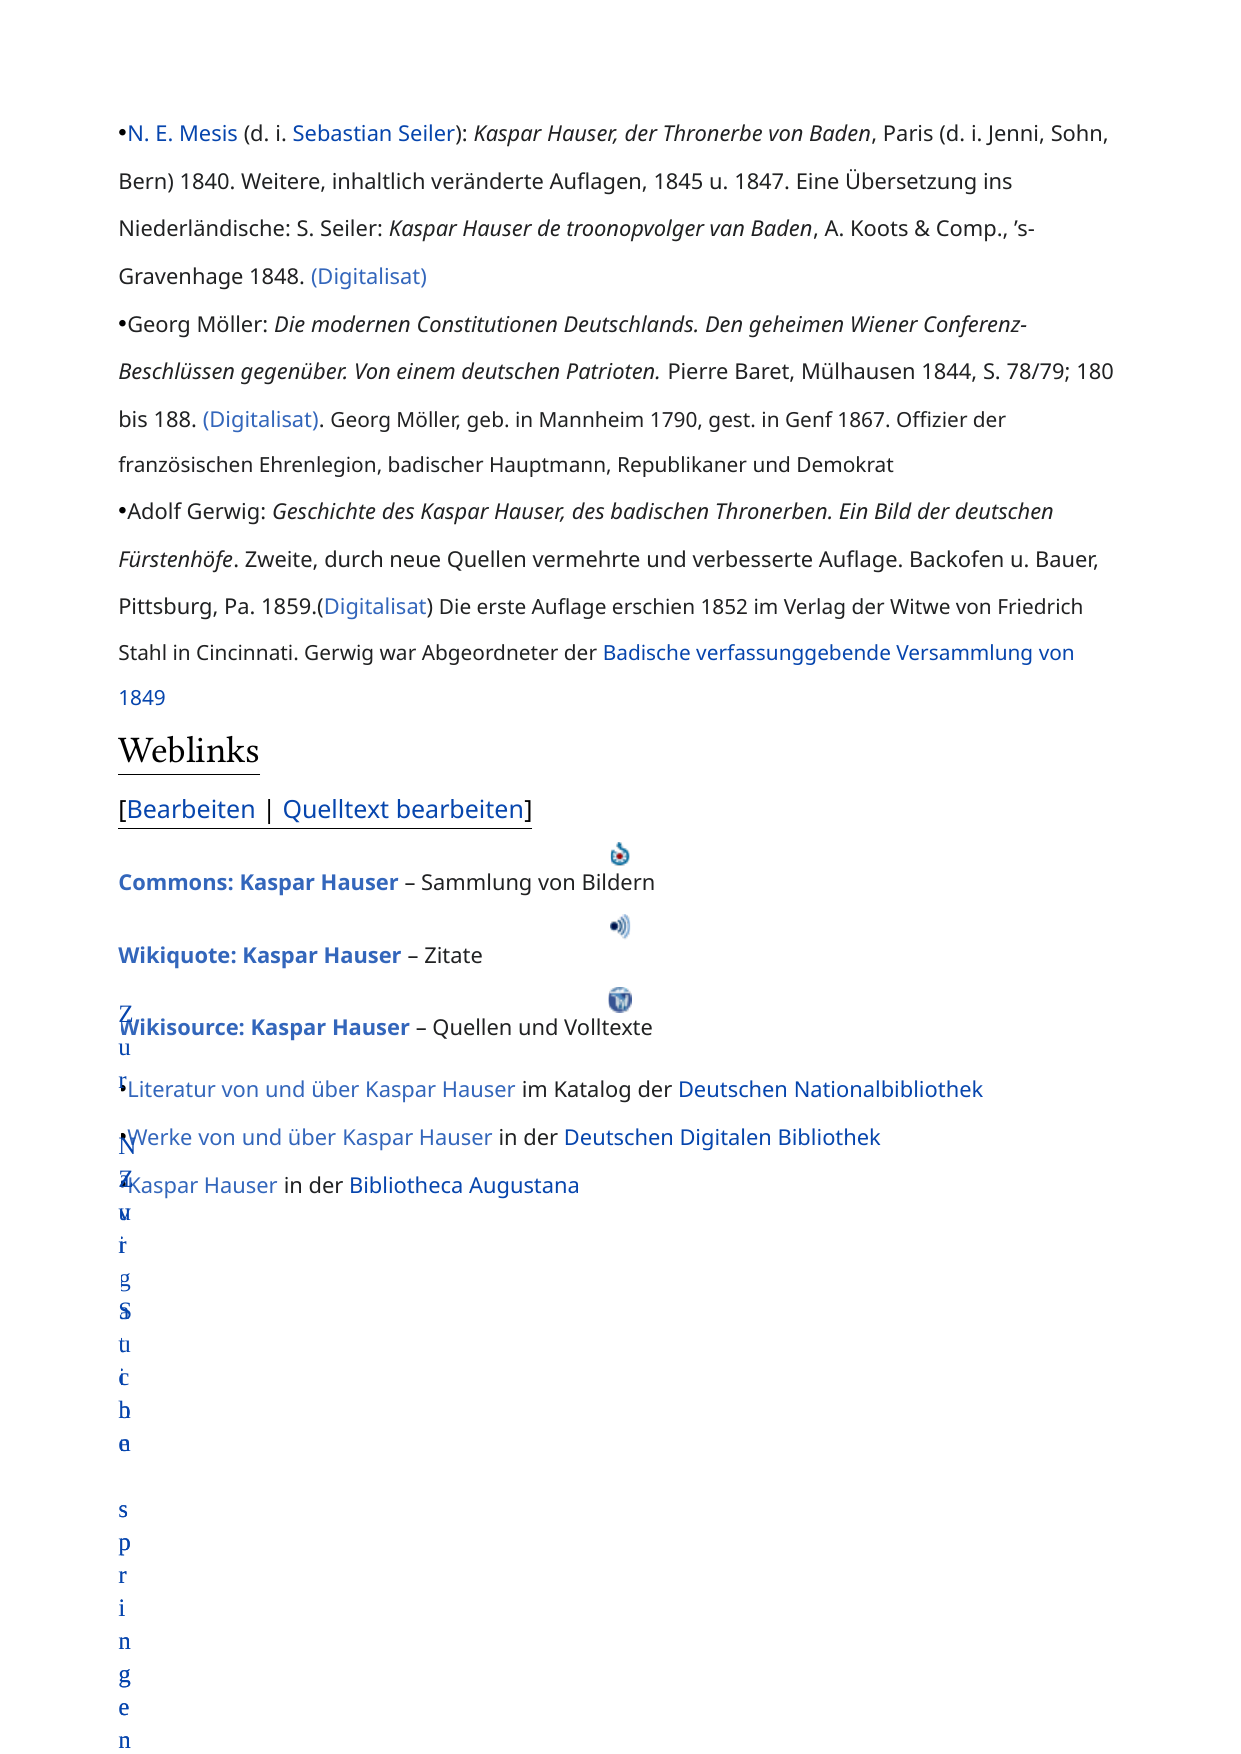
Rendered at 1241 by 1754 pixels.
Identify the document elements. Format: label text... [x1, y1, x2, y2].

picture [608, 987, 632, 1013]
subtitle Weblinks [118, 729, 1122, 774]
text Wikiquote: Kaspar Hauser – Zitate [118, 940, 1122, 969]
list Georg Möller: Die modernen Constitutionen Deutschlands. Den geheimen Wiener Conferenz-Beschlüssen gegenüber. Von einem deutschen Patrioten. Pierre Baret, Mülhausen 1844, S. 78/79; 180 bis 188. (Digitalisat). Georg Möller, geb. in Mannheim 1790, gest. in Genf 1867. Offizier der französischen Ehrenlegion, badischer Hauptmann, Republikaner und Demokrat [118, 308, 1122, 479]
list Literatur von und über Kaspar Hauser im Katalog der Deutschen Nationalbibliothek [121, 1074, 1122, 1104]
text Wikisource: Kaspar Hauser – Quellen und Volltexte [121, 1012, 1122, 1042]
list N. E. Mesis (d. i. Sebastian Seiler): Kaspar Hauser, der Thronerbe von Baden, Paris (d. i. Jenni, Sohn, Bern) 1840. Weitere, inhaltlich veränderte Auflagen, 1845 u. 1847. Eine Übersetzung ins Niederländische: S. Seiler: Kaspar Hauser de troonopvolger van Baden, A. Koots & Comp., ’s-Gravenhage 1848. (Digitalisat) [118, 118, 1122, 291]
picture [610, 914, 631, 940]
text Commons: Kaspar Hauser – Sammlung von Bildern [118, 867, 1122, 897]
picture [610, 842, 630, 867]
list Kaspar Hauser in der Bibliotheca Augustana [121, 1170, 1122, 1199]
list Werke von und über Kaspar Hauser in der Deutschen Digitalen Bibliothek [121, 1122, 1122, 1152]
text [Bearbeiten | Quelltext bearbeiten] [118, 791, 1122, 828]
list Adolf Gerwig: Geschichte des Kaspar Hauser, des badischen Thronerben. Ein Bild der deutschen Fürstenhöfe. Zweite, durch neue Quellen vermehrte und verbesserte Auflage. Backofen u. Bauer, Pittsburg, Pa. 1859.(Digitalisat) Die erste Auflage erschien 1852 im Verlag der Witwe von Friedrich Stahl in Cincinnati. Gerwig war Abgeordneter der Badische verfassunggebende Versammlung von 1849 [118, 496, 1122, 712]
